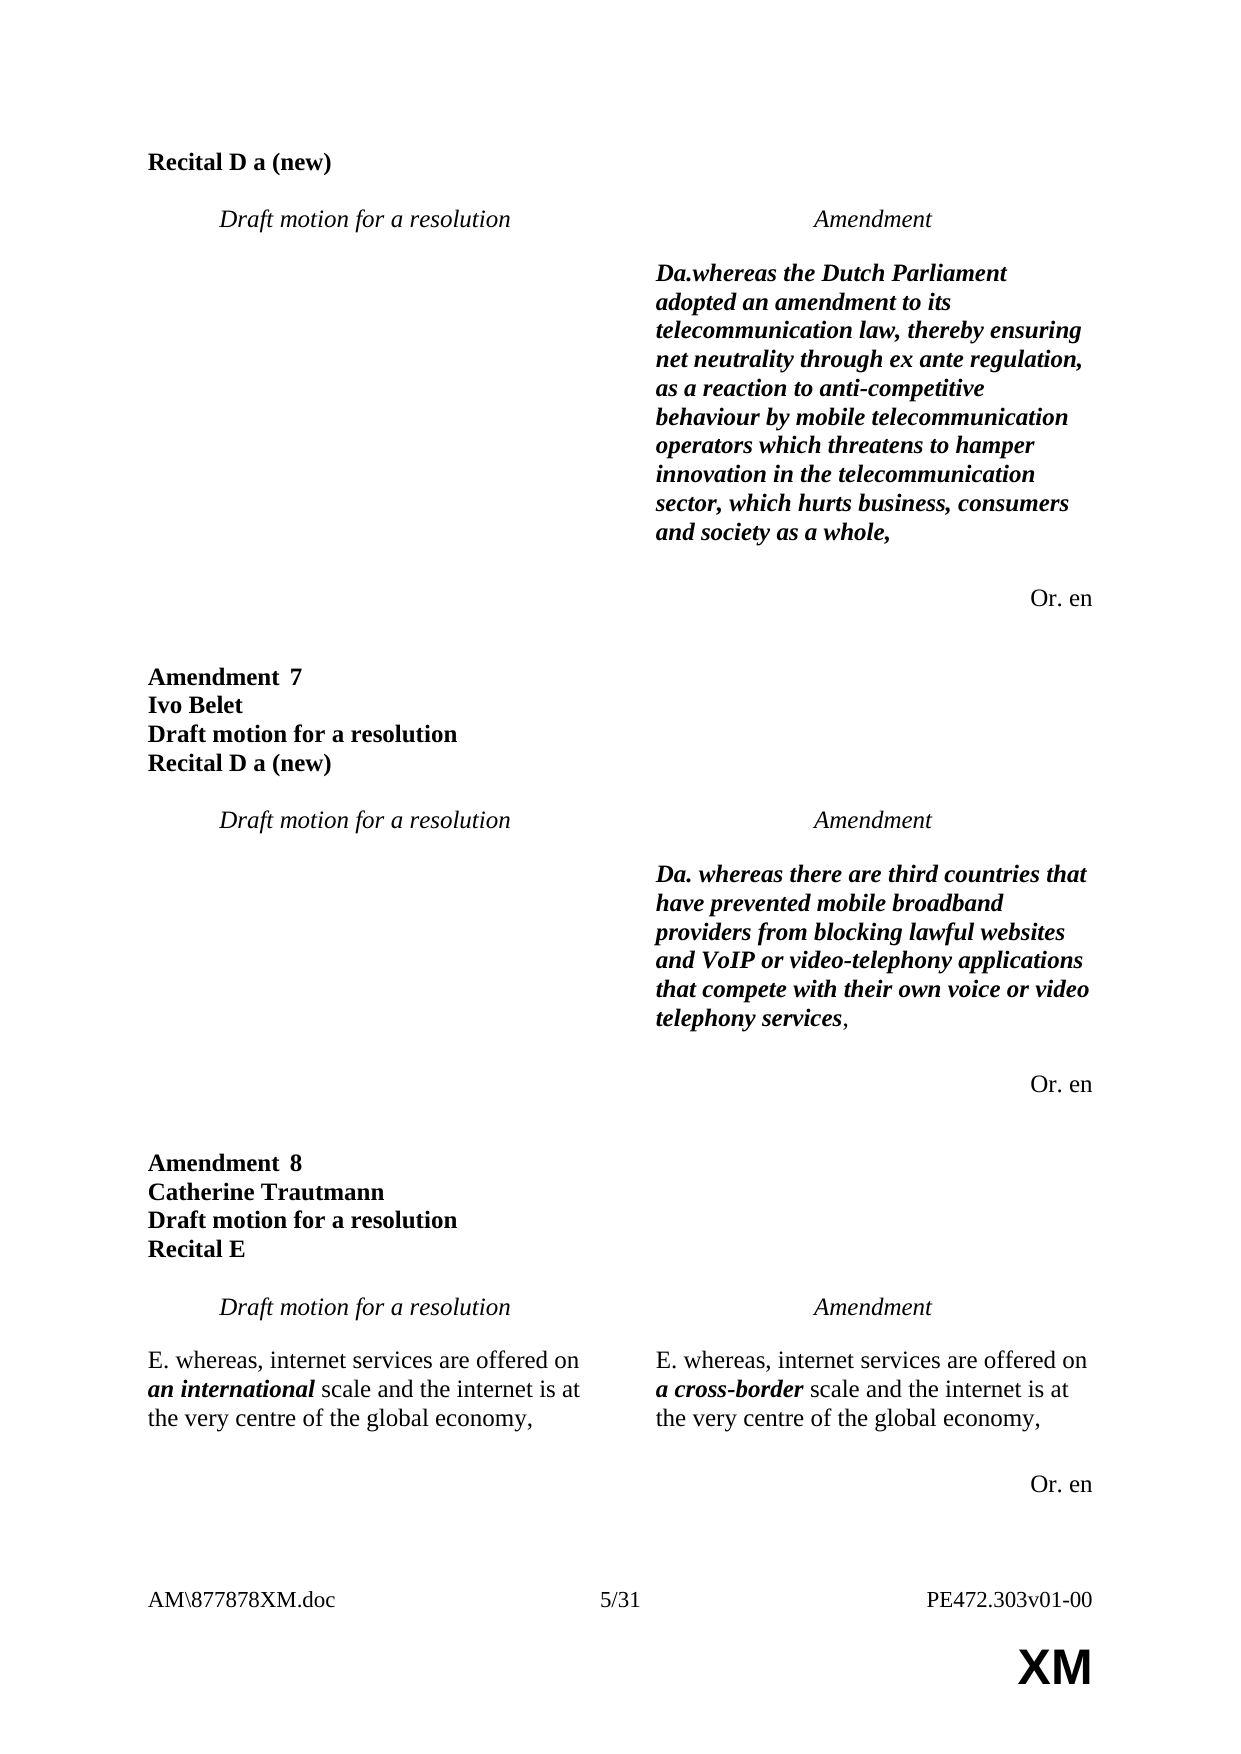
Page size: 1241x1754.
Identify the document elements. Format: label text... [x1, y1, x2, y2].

table_cell E. whereas, internet services are offered on an international scale and the internet is at the very centre of the global economy, [112, 1346, 620, 1444]
table_cell Draft motion for a resolution [112, 204, 620, 258]
table_header [112, 1263, 1128, 1292]
text <RepeatBlock-By><Members>Catherine Trautmann</Members> [148, 1177, 1092, 1206]
table_cell [112, 859, 620, 1044]
text <Article>Recital E</Article> [148, 1234, 1092, 1263]
table_cell Amendment [620, 1292, 1128, 1346]
text <Amend>Amendment <NumAm>7 </NumAm> [148, 662, 1092, 691]
table_cell Draft motion for a resolution [112, 806, 620, 859]
text <DocAmend>Draft motion for a resolution</DocAmend> [148, 1206, 1092, 1234]
table_header [112, 176, 1128, 204]
table_cell Amendment [620, 204, 1128, 258]
table_cell Da.whereas the Dutch Parliament adopted an amendment to its telecommunication law, thereby ensuring net neutrality through ex ante regulation, as a reaction to anti-competitive behaviour by mobile telecommunication operators which threatens to hamper innovation in the telecommunication sector, which hurts business, consumers and society as a whole, [620, 258, 1128, 558]
table_cell Da. whereas there are third countries that have prevented mobile broadband providers from blocking lawful websites and VoIP or video-telephony applications that compete with their own voice or video telephony services, [620, 859, 1128, 1044]
text Or. <Original>{EN}en</Original> [148, 1469, 1092, 1498]
table_cell Amendment [620, 806, 1128, 859]
table_cell E. whereas, internet services are offered on a cross-border scale and the internet is at the very centre of the global economy, [620, 1346, 1128, 1444]
table_cell [112, 258, 620, 558]
text <Article>Recital D a (new)</Article> [148, 147, 1092, 176]
table_header [112, 777, 1128, 806]
text <Article>Recital D a (new)</Article> [148, 748, 1092, 777]
text Or. <Original>{EN}en</Original> [148, 1069, 1092, 1098]
text <Amend>Amendment <NumAm>8</NumAm> [148, 1148, 1092, 1177]
text <DocAmend>Draft motion for a resolution</DocAmend> [148, 719, 1092, 748]
text Or. <Original>{EN}en</Original> [148, 583, 1092, 612]
text <RepeatBlock-By><Members>Ivo Belet</Members> [148, 691, 1092, 719]
table_cell Draft motion for a resolution [112, 1292, 620, 1346]
